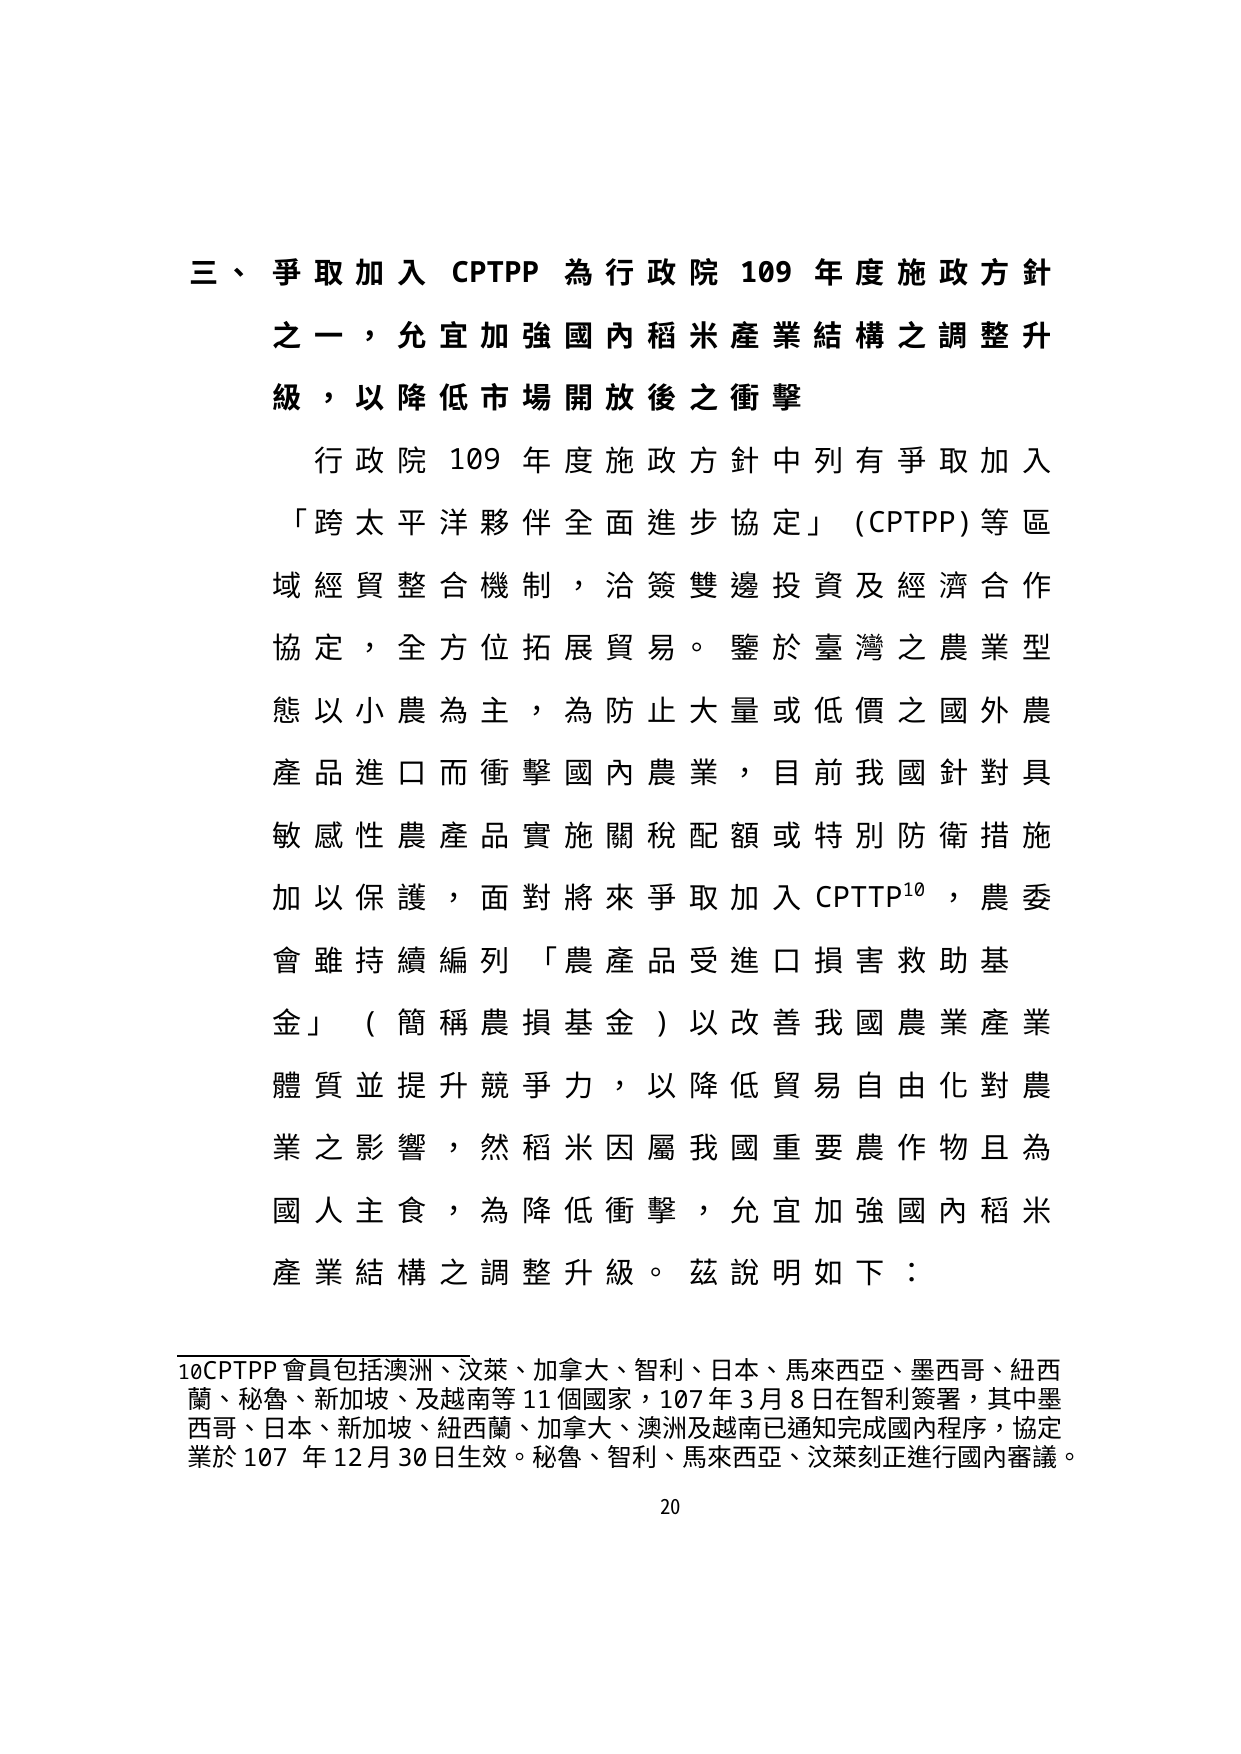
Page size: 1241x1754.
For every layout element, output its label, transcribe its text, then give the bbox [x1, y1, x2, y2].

text CPTPP會員包括澳洲、汶萊、加拿大、智利、日本、馬來西亞、墨西哥、紐西蘭、秘魯、新加坡、及越南等11個國家，107年3月8日在智利簽署，其中墨西哥、日本、新加坡、紐西蘭、加拿大、澳洲及越南已通知完成國內程序，協定業於107 年12月30日生效。秘魯、智利、馬來西亞、汶萊刻正進行國內審議。 [177, 1356, 1063, 1473]
text 行政院109年度施政方針中列有爭取加入「跨太平洋夥伴全面進步協定」(CPTPP)等區域經貿整合機制，洽簽雙邊投資及經濟合作協定，全方位拓展貿易。鑒於臺灣之農業型態以小農為主，為防止大量或低價之國外農產品進口而衝擊國內農業，目前我國針對具敏感性農產品實施關稅配額或特別防衛措施加以保護，面對將來爭取加入CPTTP，農委會雖持續編列「農產品受進口損害救助基金」(簡稱農損基金)以改善我國農業產業體質並提升競爭力，以降低貿易自由化對農業之影響，然稻米因屬我國重要農作物且為國人主食，為降低衝擊，允宜加強國內稻米產業結構之調整升級。茲說明如下： [242, 417, 1058, 1292]
text 三、爭取加入CPTPP為行政院109年度施政方針之一，允宜加強國內稻米產業結構之調整升級，以降低市場開放後之衝擊 [183, 229, 1058, 417]
